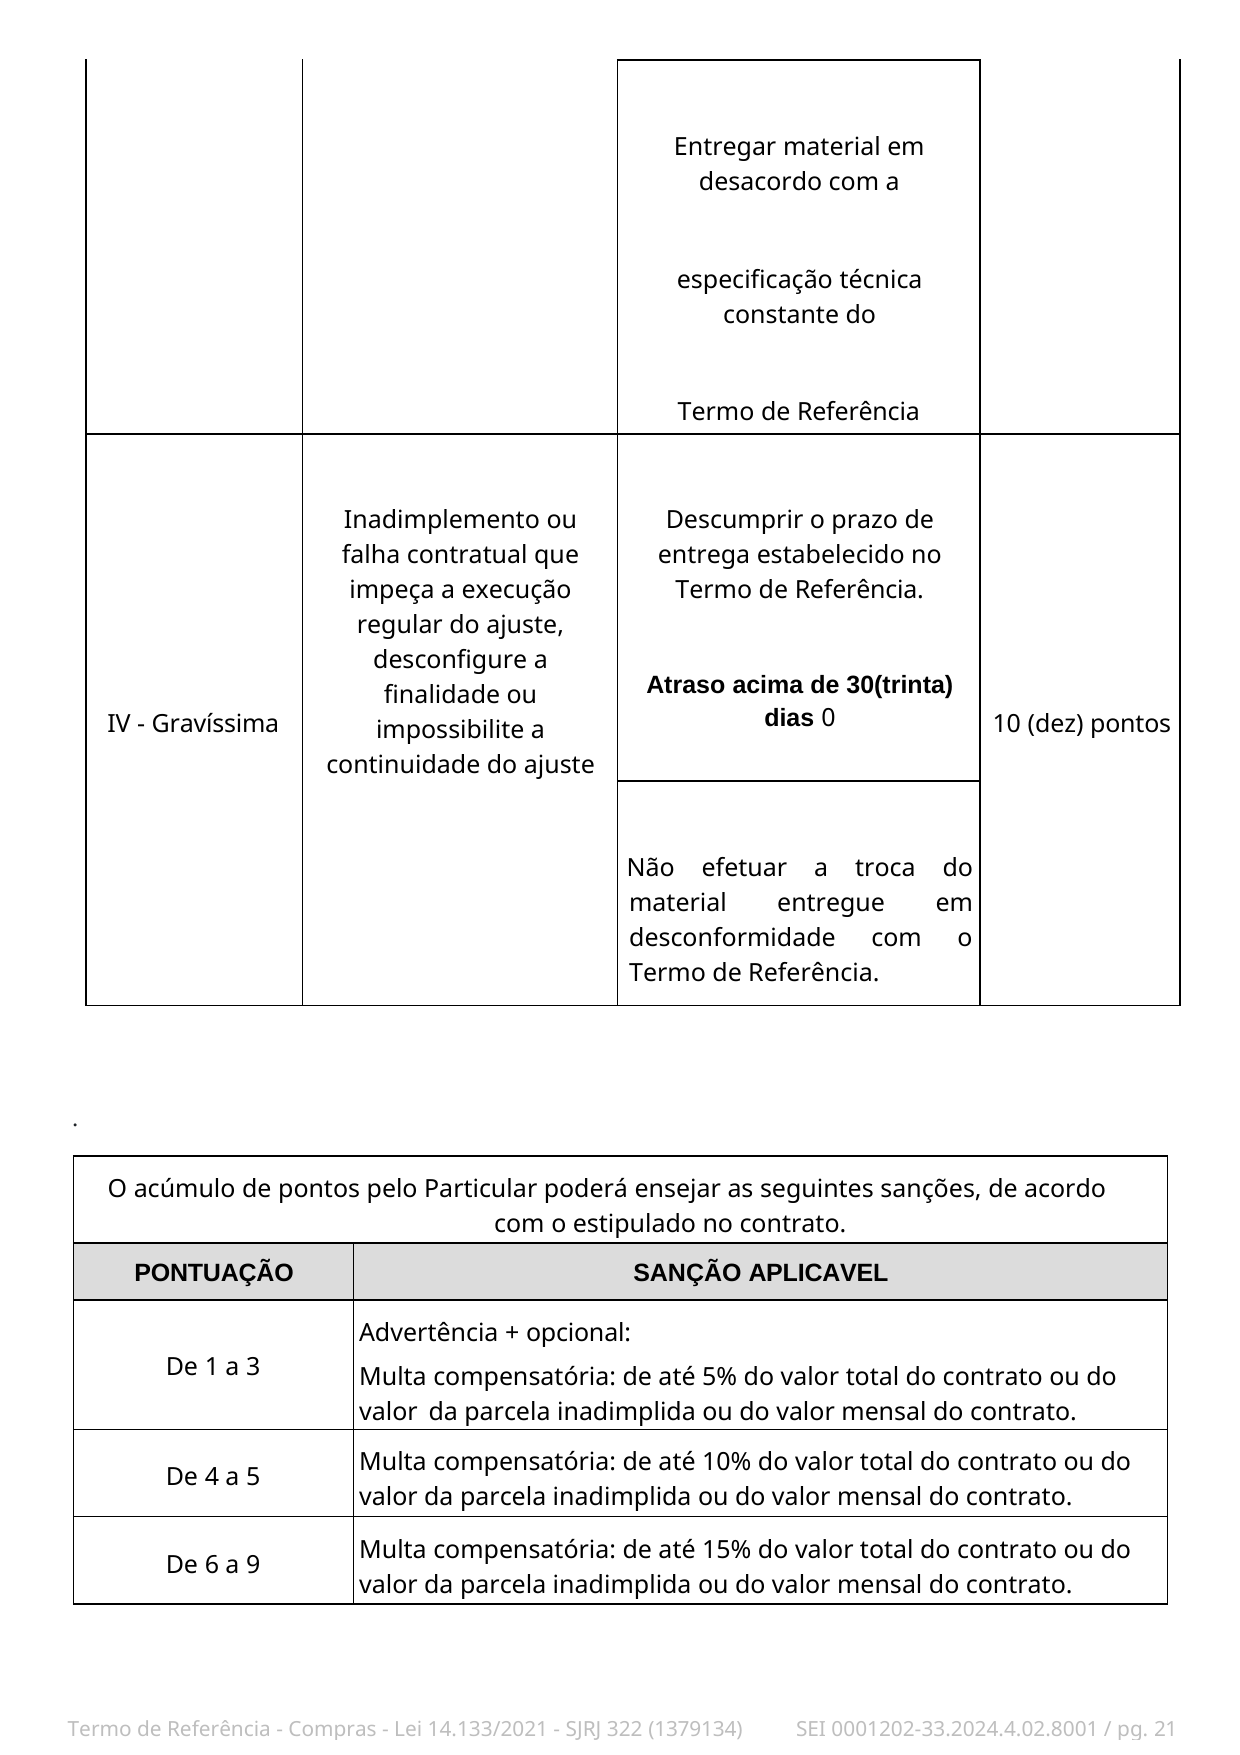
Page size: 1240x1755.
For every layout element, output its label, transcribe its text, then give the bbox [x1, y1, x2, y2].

table_cell Descumprir o prazo de entrega estabelecido no Termo de Referência. Atraso acima de 30(trinta) dias 0 [618, 435, 979, 780]
table_cell Não efetuar a troca do material entregue em desconformidade com o Termo de Referência. [618, 782, 979, 1005]
table_cell Advertência + opcional: Multa compensatória: de até 5% do valor total do contrato ou do valor da parcela inadimplida ou do valor mensal do contrato. [354, 1301, 1167, 1429]
table_header [303, 59, 617, 433]
table_cell De 4 a 5 [74, 1430, 353, 1516]
table_header [87, 59, 302, 433]
table_cell Multa compensatória: de até 15% do valor total do contrato ou do valor da parcela inadimplida ou do valor mensal do contrato. [354, 1517, 1167, 1603]
table_cell IV - Gravíssima [87, 435, 302, 1005]
table_cell SANÇÃO APLICAVEL [354, 1244, 1167, 1299]
table_header Entregar material em desacordo com a especificação técnica constante do Termo de Referência [618, 61, 979, 433]
table_header [981, 59, 1179, 433]
table_cell De 1 a 3 [74, 1301, 353, 1429]
table_cell De 6 a 9 [74, 1517, 353, 1603]
table_cell 10 (dez) pontos [981, 435, 1179, 1005]
text . [72, 1103, 1181, 1132]
table_cell Inadimplemento ou falha contratual que impeça a execução regular do ajuste, desconfigure a finalidade ou impossibilite a continuidade do ajuste [303, 435, 617, 1005]
table_cell Multa compensatória: de até 10% do valor total do contrato ou do valor da parcela inadimplida ou do valor mensal do contrato. [354, 1430, 1167, 1516]
table_cell PONTUAÇÃO [74, 1244, 353, 1299]
table_header O acúmulo de pontos pelo Particular poderá ensejar as seguintes sanções, de acordo com o estipulado no contrato. [74, 1157, 1167, 1242]
